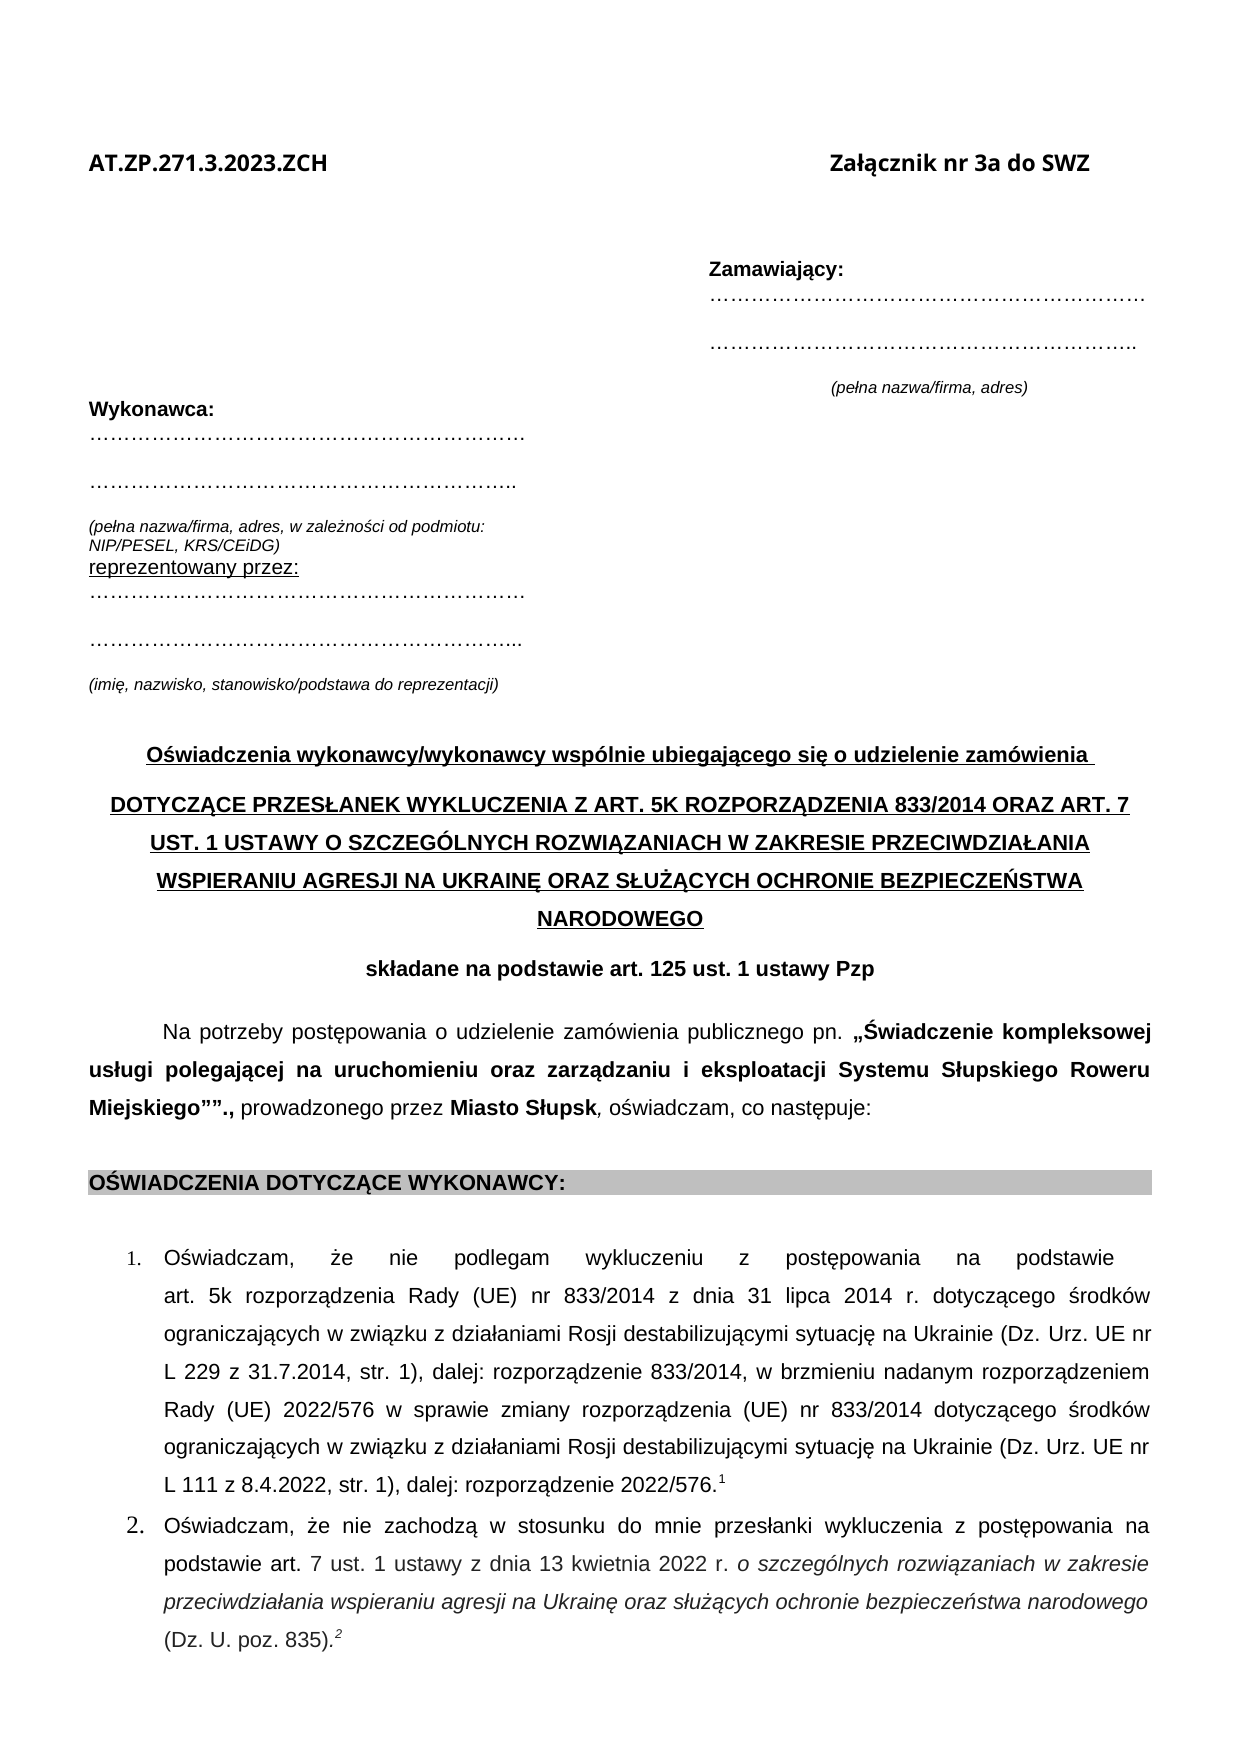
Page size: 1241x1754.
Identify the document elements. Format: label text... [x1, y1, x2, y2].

text reprezentowany przez: [88, 555, 1152, 579]
text Zamawiający: [635, 256, 1152, 280]
text …………………………………………………………………………………………………………….. [88, 421, 531, 493]
text (pełna nazwa/firma, adres, w zależności od podmiotu: NIP/PESEL, KRS/CEiDG) [88, 517, 532, 555]
text Wykonawca: [88, 397, 1152, 421]
text Oświadczenia wykonawcy/wykonawcy wspólnie ubiegającego się o udzielenie zamówienia [88, 742, 1152, 767]
text Na potrzeby postępowania o udzielenie zamówienia publicznego pn. „Świadczenie kompleksowej usługi polegającej na uruchomieniu oraz zarządzaniu i eksploatacji Systemu Słupskiego Roweru Miejskiego””., prowadzonego przez Miasto Słupsk, oświadczam, co następuje: [88, 1019, 1152, 1120]
text OŚWIADCZENIA DOTYCZĄCE WYKONAWCY: [88, 1170, 1152, 1195]
text …………………………………………………………………………………………………………….. [709, 282, 1152, 354]
text składane na podstawie art. 125 ust. 1 ustawy Pzp [88, 956, 1152, 981]
text (imię, nazwisko, stanowisko/podstawa do reprezentacji) [88, 675, 532, 694]
text ……………………………………………………………………………………………………………... [88, 579, 531, 651]
text AT.ZP.271.3.2023.ZCH Załącznik nr 3a do SWZ [88, 147, 1152, 178]
text (pełna nazwa/firma, adres) [709, 378, 1152, 397]
list Oświadczam, że nie podlegam wykluczeniu z postępowania na podstawie art. 5k rozporządzenia Rady (UE) nr 833/2014 z dnia 31 lipca 2014 r. dotyczącego środków ograniczających w związku z działaniami Rosji destabilizującymi sytuację na Ukrainie (Dz. Urz. UE nr L 229 z 31.7.2014, str. 1), dalej: rozporządzenie 833/2014, w brzmieniu nadanym rozporządzeniem Rady (UE) 2022/576 w sprawie zmiany rozporządzenia (UE) nr 833/2014 dotyczącego środków ograniczających w związku z działaniami Rosji destabilizującymi sytuację na Ukrainie (Dz. Urz. UE nr L 111 z 8.4.2022, str. 1), dalej: rozporządzenie 2022/576.1 [126, 1245, 1152, 1497]
text DOTYCZĄCE PRZESŁANEK WYKLUCZENIA Z ART. 5K ROZPORZĄDZENIA 833/2014 ORAZ ART. 7 UST. 1 USTAWY o szczególnych rozwiązaniach w zakresie przeciwdziałania wspieraniu agresji na Ukrainę oraz służących ochronie bezpieczeństwa narodowego [88, 792, 1152, 931]
list Oświadczam, że nie zachodzą w stosunku do mnie przesłanki wykluczenia z postępowania na podstawie art. 7 ust. 1 ustawy z dnia 13 kwietnia 2022 r. o szczególnych rozwiązaniach w zakresie przeciwdziałania wspieraniu agresji na Ukrainę oraz służących ochronie bezpieczeństwa narodowego (Dz. U. poz. 835).2 [126, 1510, 1152, 1652]
